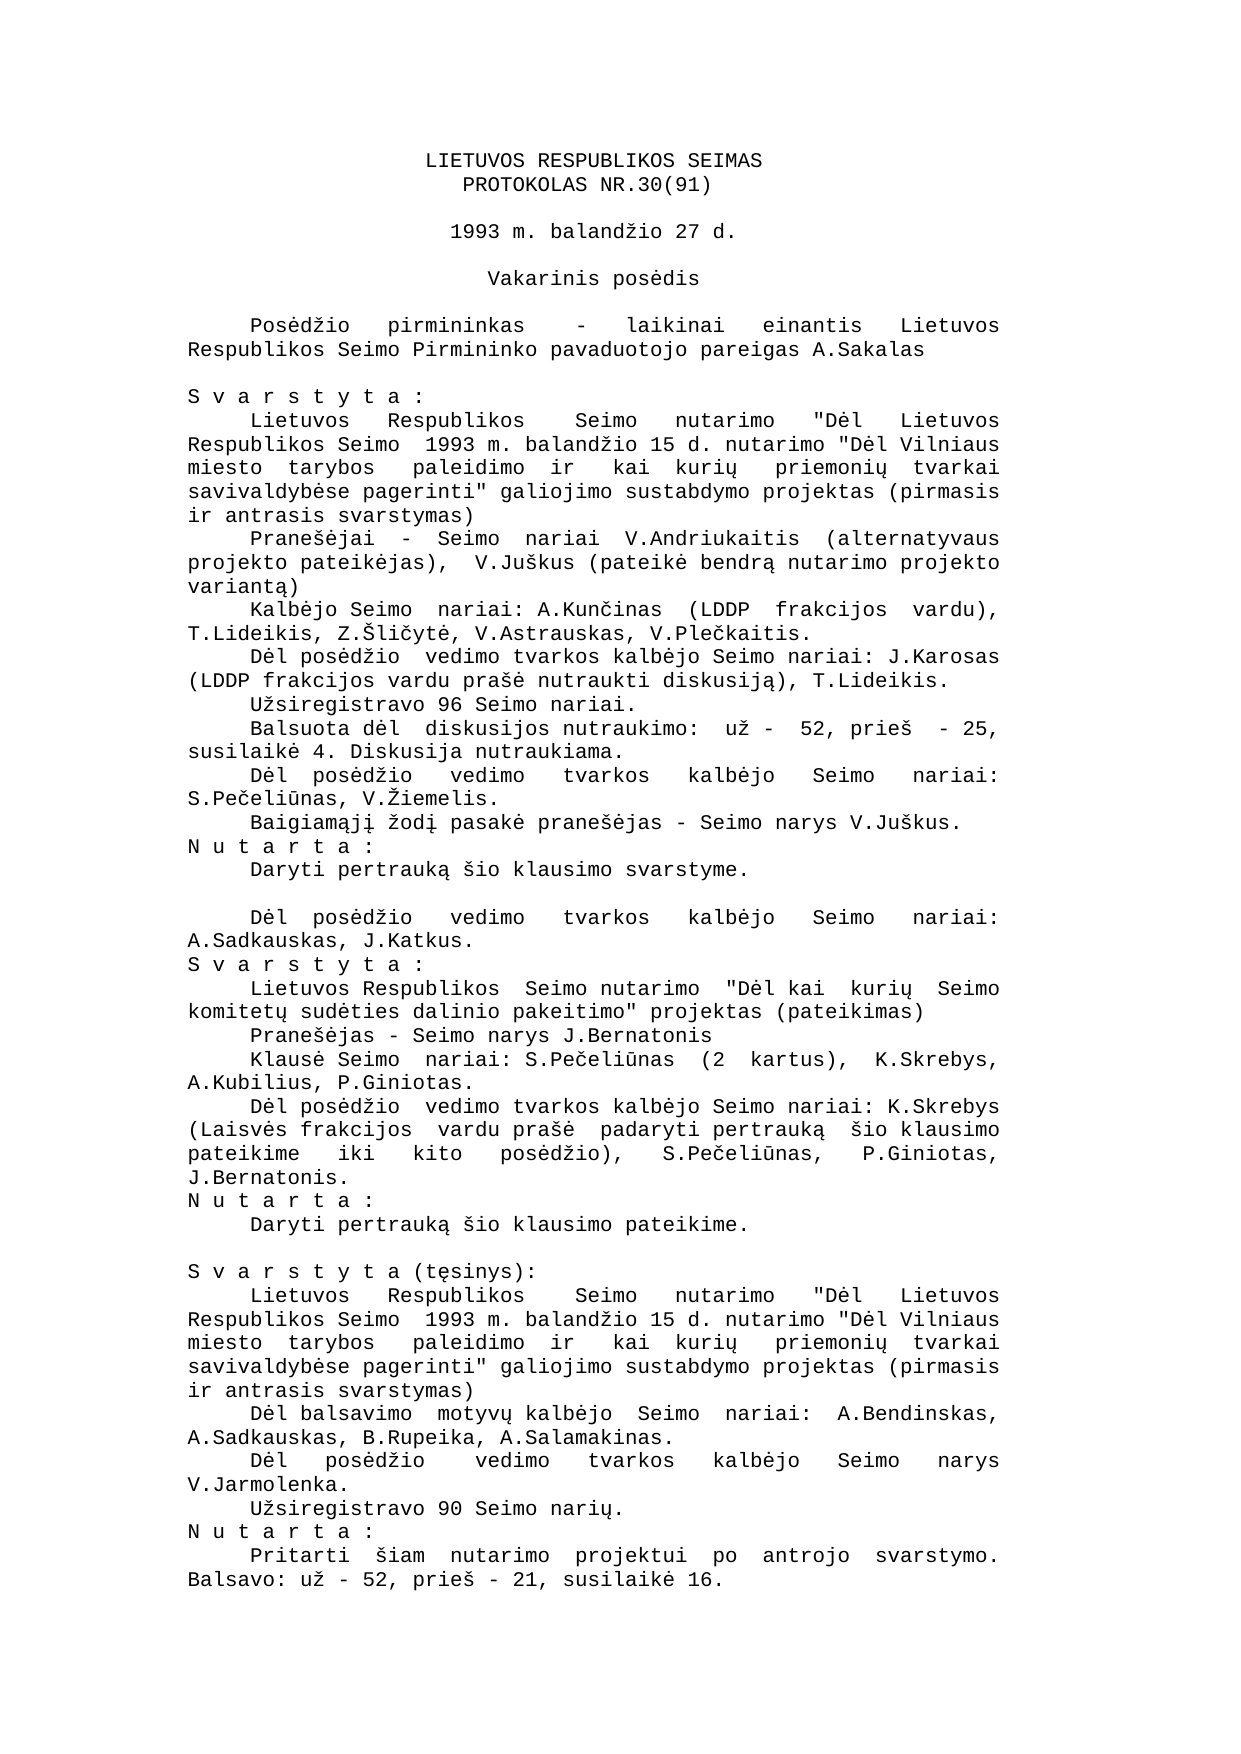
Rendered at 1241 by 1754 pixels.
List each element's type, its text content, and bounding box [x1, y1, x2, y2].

text Dėl posėdžio vedimo tvarkos kalbėjo Seimo nariai: J.Karosas [187, 647, 1053, 670]
text A.Kubilius, P.Giniotas. [187, 1072, 1053, 1096]
text S v a r s t y t a (tęsinys): [187, 1261, 1053, 1285]
text Lietuvos Respublikos Seimo nutarimo "Dėl kai kurių Seimo [187, 978, 1053, 1001]
text N u t a r t a : [187, 1190, 1053, 1214]
text Užsiregistravo 96 Seimo nariai. [187, 694, 1053, 717]
text variantą) [187, 576, 1053, 599]
text Vakarinis posėdis [187, 268, 1053, 292]
text miesto tarybos paleidimo ir kai kurių priemonių tvarkai [187, 1332, 1053, 1356]
text S.Pečeliūnas, V.Žiemelis. [187, 788, 1053, 812]
text ir antrasis svarstymas) [187, 1379, 1053, 1403]
text komitetų sudėties dalinio pakeitimo" projektas (pateikimas) [187, 1001, 1053, 1025]
text susilaikė 4. Diskusija nutraukiama. [187, 741, 1053, 765]
text Respublikos Seimo Pirmininko pavaduotojo pareigas A.Sakalas [187, 339, 1053, 363]
text A.Sadkauskas, B.Rupeika, A.Salamakinas. [187, 1427, 1053, 1451]
text Dėl balsavimo motyvų kalbėjo Seimo nariai: A.Bendinskas, [187, 1403, 1053, 1427]
text (LDDP frakcijos vardu prašė nutraukti diskusiją), T.Lideikis. [187, 670, 1053, 694]
text pateikime iki kito posėdžio), S.Pečeliūnas, P.Giniotas, [187, 1143, 1053, 1167]
text S v a r s t y t a : [187, 386, 1053, 410]
text Lietuvos Respublikos Seimo nutarimo "Dėl Lietuvos [187, 1285, 1053, 1309]
text Užsiregistravo 90 Seimo narių. [187, 1498, 1053, 1521]
text Respublikos Seimo 1993 m. balandžio 15 d. nutarimo "Dėl Vilniaus [187, 1309, 1053, 1332]
text Baigiamąjį žodį pasakė pranešėjas - Seimo narys V.Juškus. [187, 812, 1053, 836]
text Dėl posėdžio vedimo tvarkos kalbėjo Seimo nariai: [187, 907, 1053, 930]
text S v a r s t y t a : [187, 954, 1053, 978]
text Lietuvos Respublikos Seimo nutarimo "Dėl Lietuvos [187, 410, 1053, 434]
text Pranešėjai - Seimo nariai V.Andriukaitis (alternatyvaus [187, 528, 1053, 552]
text Dėl posėdžio vedimo tvarkos kalbėjo Seimo narys [187, 1451, 1053, 1474]
text N u t a r t a : [187, 1521, 1053, 1545]
text Daryti pertrauką šio klausimo pateikime. [187, 1214, 1053, 1238]
text savivaldybėse pagerinti" galiojimo sustabdymo projektas (pirmasis [187, 481, 1053, 505]
text ir antrasis svarstymas) [187, 505, 1053, 528]
text Balsavo: už - 52, prieš - 21, susilaikė 16. [187, 1569, 1053, 1592]
text T.Lideikis, Z.Šličytė, V.Astrauskas, V.Plečkaitis. [187, 623, 1053, 647]
text N u t a r t a : [187, 836, 1053, 859]
text (Laisvės frakcijos vardu prašė padaryti pertrauką šio klausimo [187, 1119, 1053, 1143]
text Daryti pertrauką šio klausimo svarstyme. [187, 859, 1053, 883]
text 1993 m. balandžio 27 d. [187, 221, 1053, 244]
text Balsuota dėl diskusijos nutraukimo: už - 52, prieš - 25, [187, 717, 1053, 741]
text PROTOKOLAS NR.30(91) [187, 174, 1053, 197]
text A.Sadkauskas, J.Katkus. [187, 930, 1053, 954]
text Dėl posėdžio vedimo tvarkos kalbėjo Seimo nariai: [187, 765, 1053, 788]
text Pritarti šiam nutarimo projektui po antrojo svarstymo. [187, 1545, 1053, 1569]
text projekto pateikėjas), V.Juškus (pateikė bendrą nutarimo projekto [187, 552, 1053, 576]
text Dėl posėdžio vedimo tvarkos kalbėjo Seimo nariai: K.Skrebys [187, 1096, 1053, 1119]
text V.Jarmolenka. [187, 1474, 1053, 1498]
text Respublikos Seimo 1993 m. balandžio 15 d. nutarimo "Dėl Vilniaus [187, 434, 1053, 457]
text LIETUVOS RESPUBLIKOS SEIMAS [187, 150, 1053, 174]
text savivaldybėse pagerinti" galiojimo sustabdymo projektas (pirmasis [187, 1356, 1053, 1379]
text Klausė Seimo nariai: S.Pečeliūnas (2 kartus), K.Skrebys, [187, 1048, 1053, 1072]
text J.Bernatonis. [187, 1167, 1053, 1190]
text Posėdžio pirmininkas - laikinai einantis Lietuvos [187, 316, 1053, 339]
text Kalbėjo Seimo nariai: A.Kunčinas (LDDP frakcijos vardu), [187, 599, 1053, 623]
text Pranešėjas - Seimo narys J.Bernatonis [187, 1025, 1053, 1048]
text miesto tarybos paleidimo ir kai kurių priemonių tvarkai [187, 457, 1053, 481]
